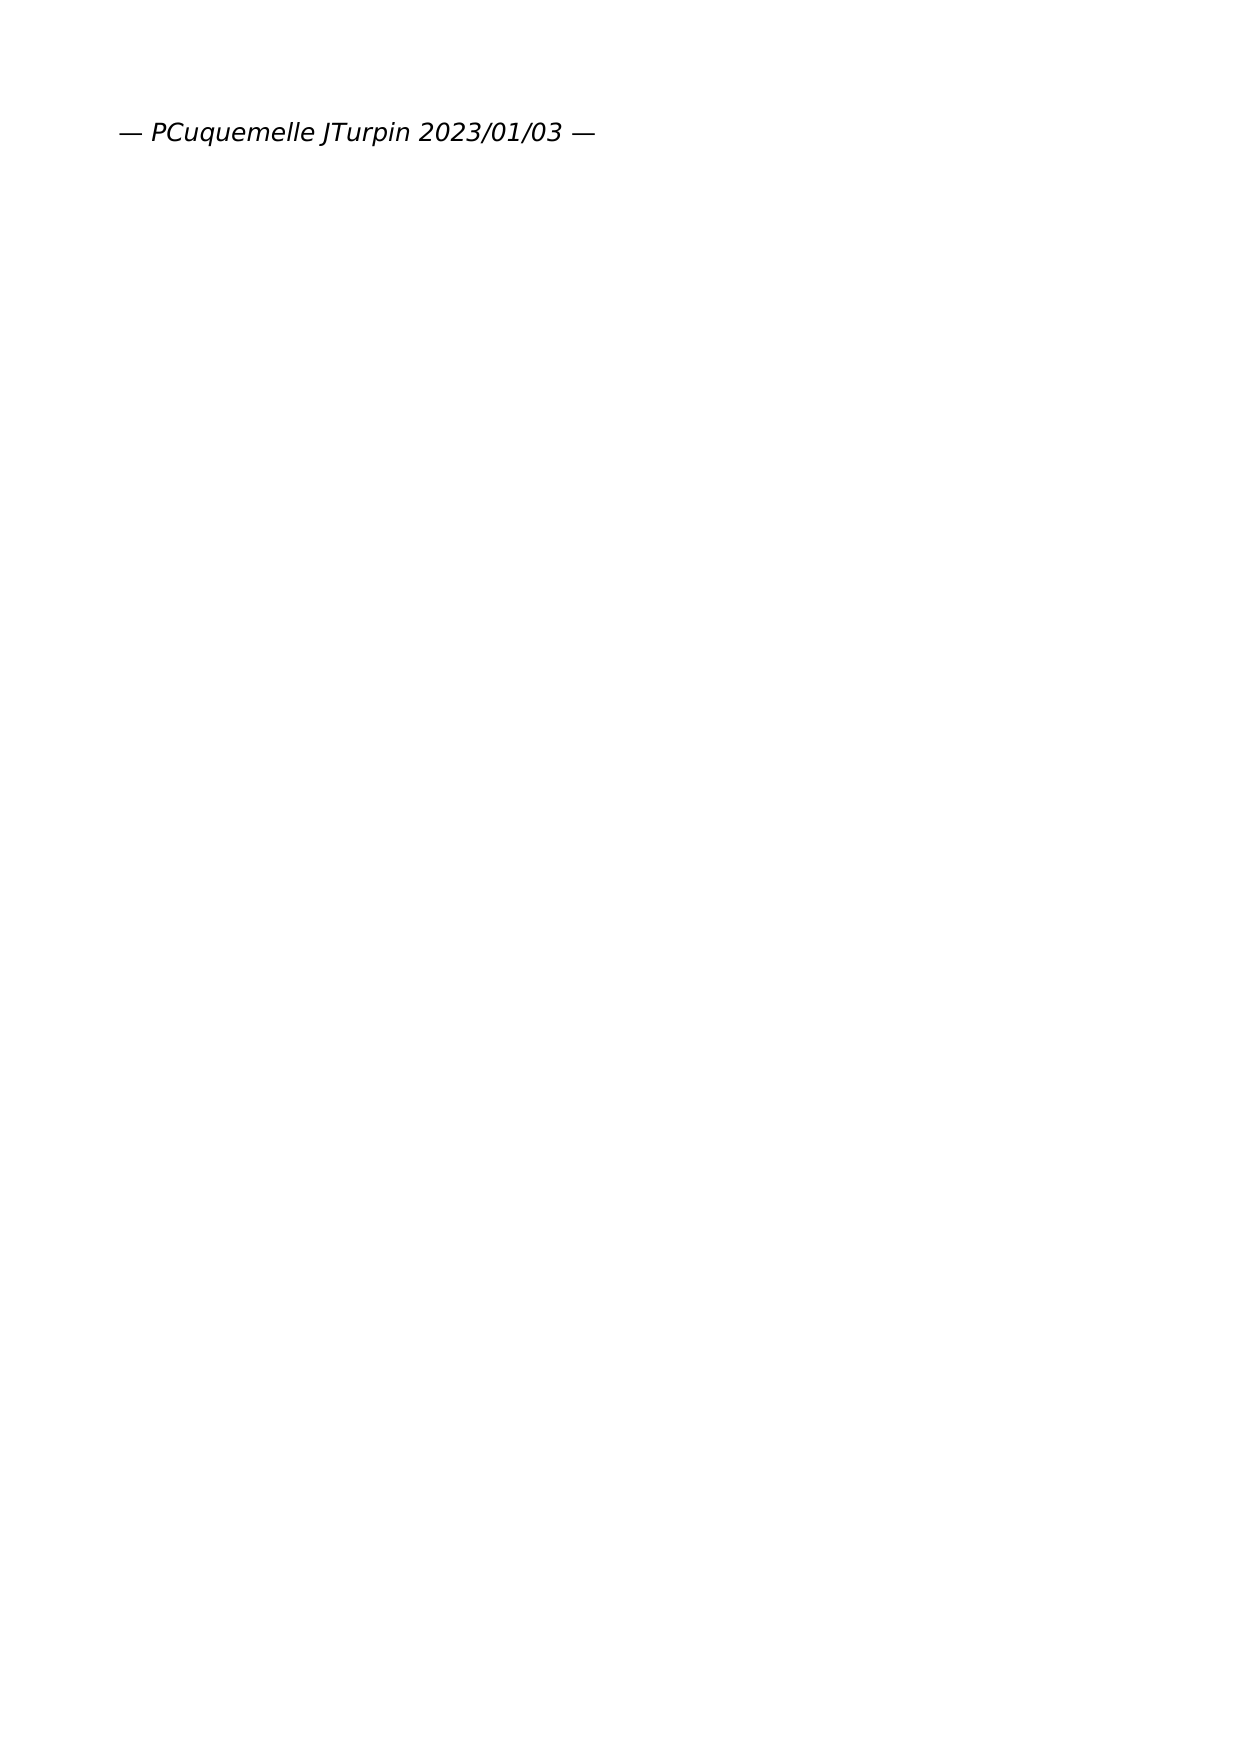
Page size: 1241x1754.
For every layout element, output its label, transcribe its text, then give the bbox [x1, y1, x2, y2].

text — PCuquemelle JTurpin 2023/01/03 — [118, 118, 1122, 147]
